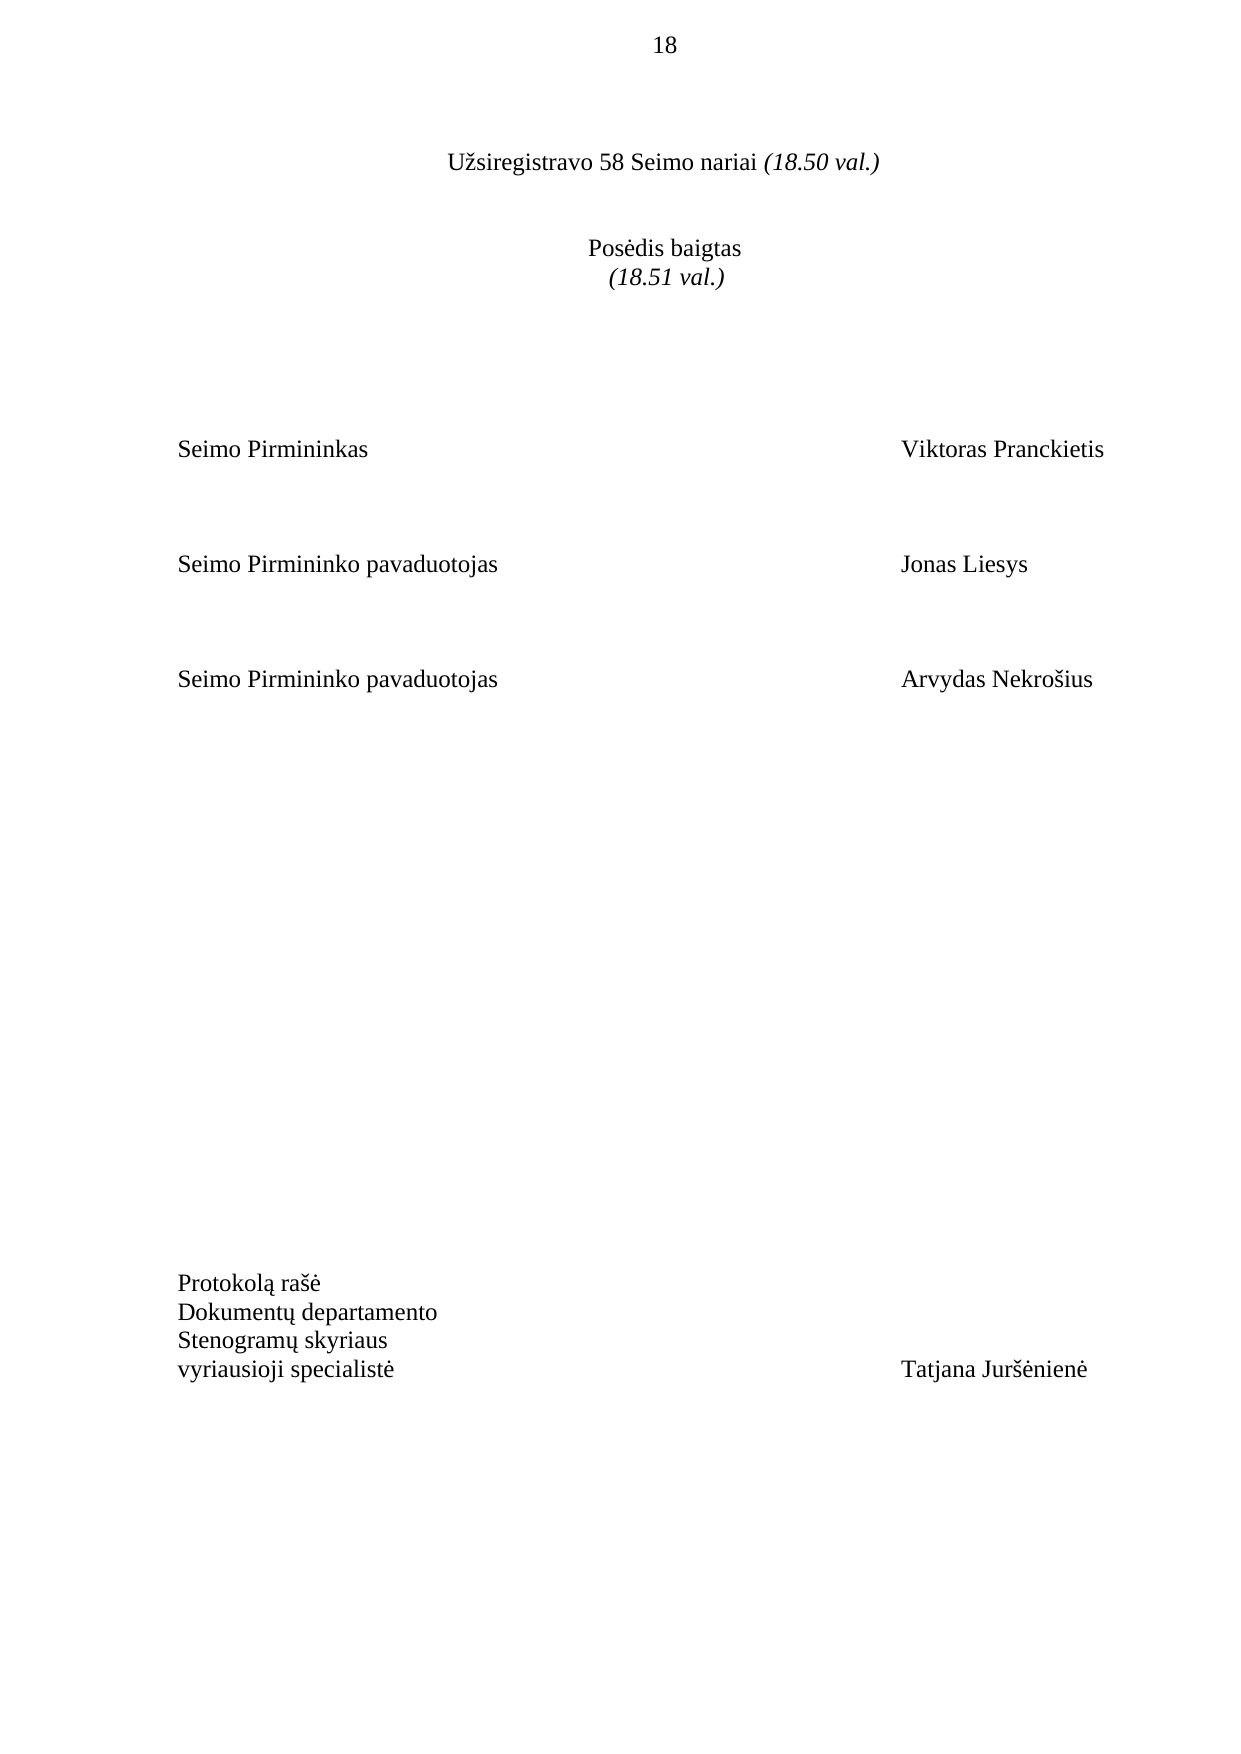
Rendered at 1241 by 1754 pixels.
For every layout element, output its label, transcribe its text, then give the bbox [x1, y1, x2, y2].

text Seimo Pirmininko pavaduotojas Arvydas Nekrošius [177, 664, 1152, 693]
text Stenogramų skyriaus [177, 1326, 1152, 1354]
text Posėdis baigtas [177, 233, 1152, 262]
text Užsiregistravo 58 Seimo nariai (18.50 val.) [177, 147, 1152, 176]
text vyriausioji specialistė Tatjana Juršėnienė [177, 1354, 1152, 1383]
text Dokumentų departamento [177, 1297, 1152, 1326]
text Seimo Pirmininko pavaduotojas Jonas Liesys [177, 549, 1152, 578]
text Protokolą rašė [177, 1268, 1152, 1297]
text (18.51 val.) [177, 262, 1152, 291]
text Seimo Pirmininkas Viktoras Pranckietis [177, 434, 1152, 463]
